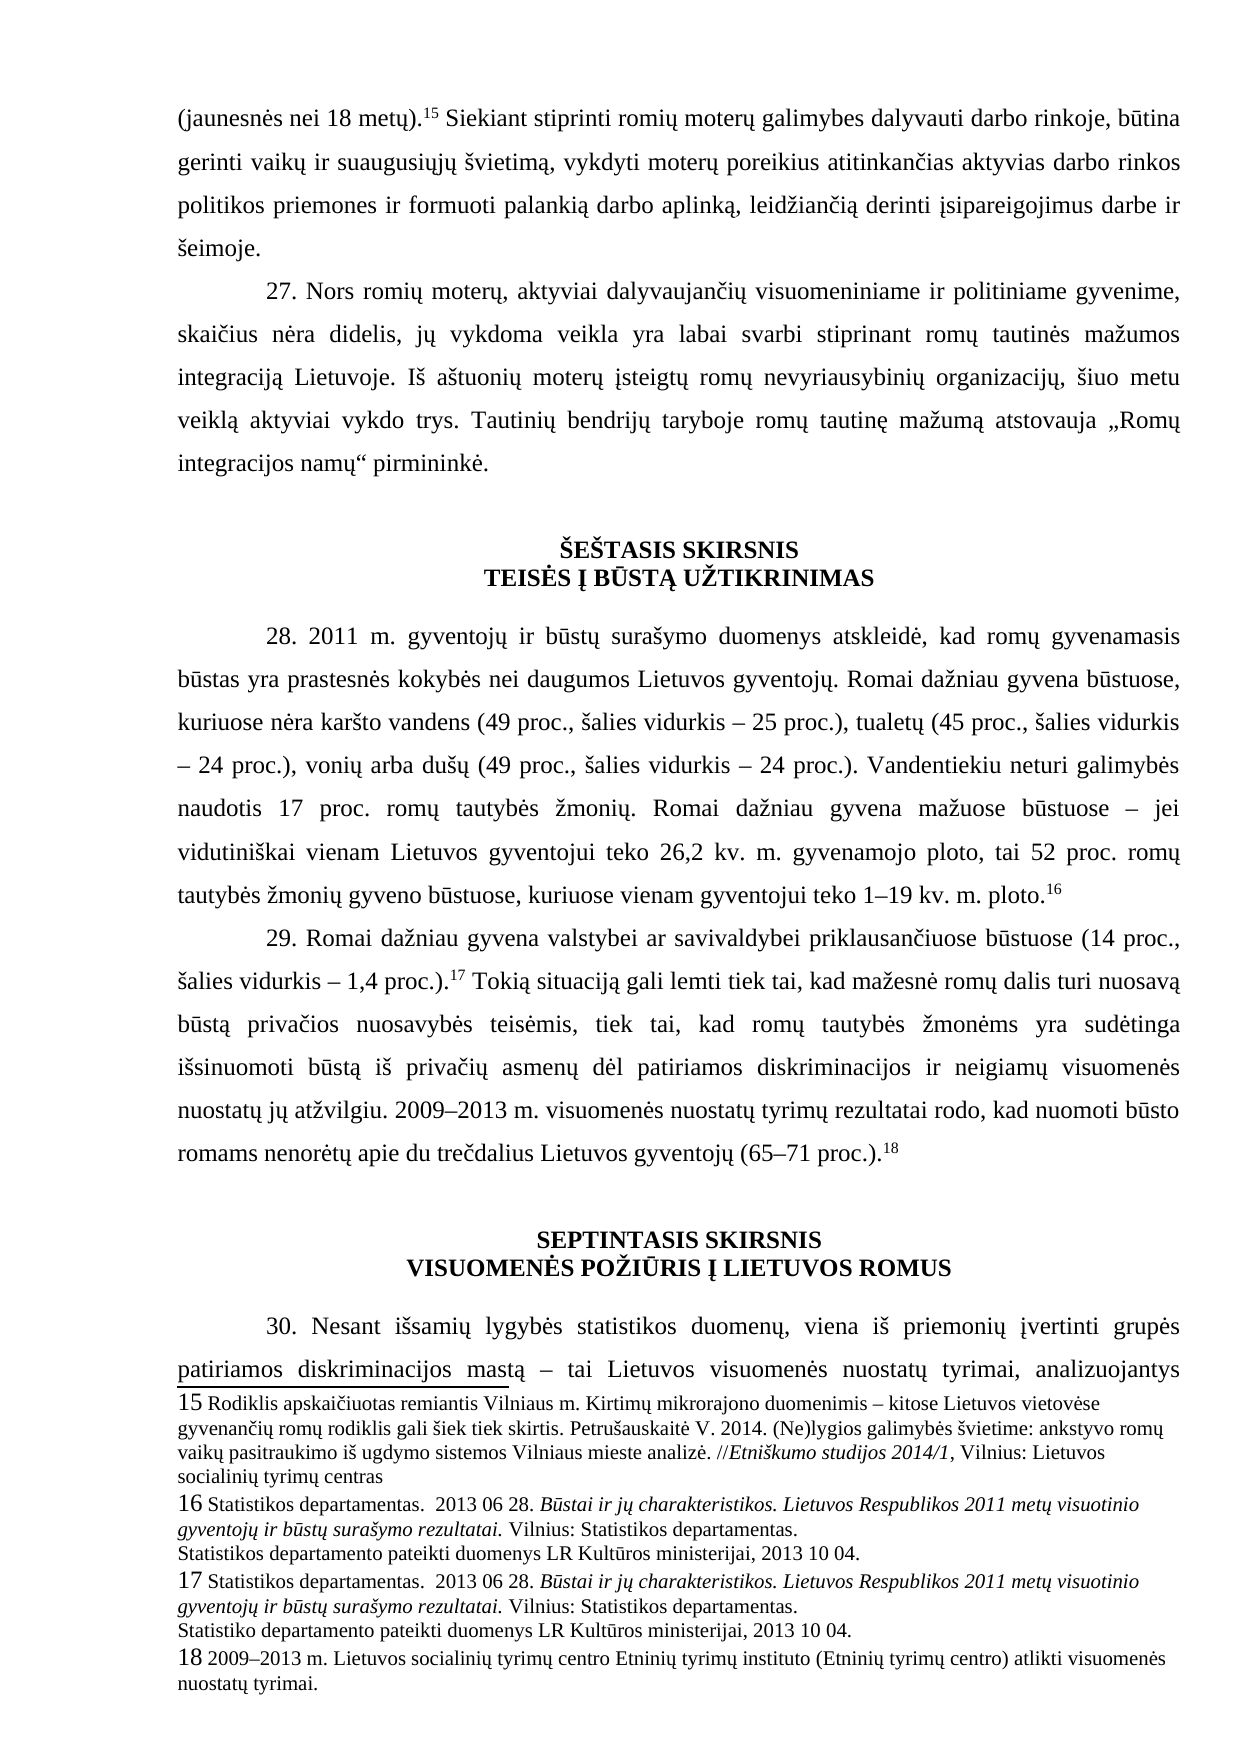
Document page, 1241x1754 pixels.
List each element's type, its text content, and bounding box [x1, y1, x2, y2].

text (jaunesnės nei 18 metų). Siekiant stiprinti romių moterų galimybes dalyvauti darbo rinkoje, būtina gerinti vaikų ir suaugusiųjų švietimą, vykdyti moterų poreikius atitinkančias aktyvias darbo rinkos politikos priemones ir formuoti palankią darbo aplinką, leidžiančią derinti įsipareigojimus darbe ir šeimoje. [177, 103, 1181, 262]
text 2009–2013 m. Lietuvos socialinių tyrimų centro Etninių tyrimų instituto (Etninių tyrimų centro) atlikti visuomenės nuostatų tyrimai. [177, 1642, 1181, 1695]
text 30. Nesant išsamių lygybės statistikos duomenų, viena iš priemonių įvertinti grupės patiriamos diskriminacijos mastą – tai Lietuvos visuomenės nuostatų tyrimai, analizuojantys [177, 1311, 1181, 1383]
text VISUOMENĖS POŽIŪRIS Į LIETUVOS ROMUS [177, 1253, 1181, 1282]
text TEISĖS Į BŪSTĄ UŽTIKRINIMAS [177, 563, 1181, 592]
text 27. Nors romių moterų, aktyviai dalyvaujančių visuomeniniame ir politiniame gyvenime, skaičius nėra didelis, jų vykdoma veikla yra labai svarbi stiprinant romų tautinės mažumos integraciją Lietuvoje. Iš aštuonių moterų įsteigtų romų nevyriausybinių organizacijų, šiuo metu veiklą aktyviai vykdo trys. Tautinių bendrijų taryboje romų tautinę mažumą atstovauja „Romų integracijos namų“ pirmininkė. [177, 276, 1181, 477]
text ŠEŠTASIS SKIRSNIS [177, 535, 1181, 563]
text 29. Romai dažniau gyvena valstybei ar savivaldybei priklausančiuose būstuose (14 proc., šalies vidurkis – 1,4 proc.). Tokią situaciją gali lemti tiek tai, kad mažesnė romų dalis turi nuosavą būstą privačios nuosavybės teisėmis, tiek tai, kad romų tautybės žmonėms yra sudėtinga išsinuomoti būstą iš privačių asmenų dėl patiriamos diskriminacijos ir neigiamų visuomenės nuostatų jų atžvilgiu. 2009–2013 m. visuomenės nuostatų tyrimų rezultatai rodo, kad nuomoti būsto romams nenorėtų apie du trečdalius Lietuvos gyventojų (65–71 proc.). [177, 923, 1181, 1167]
text Statistikos departamentas. 2013 06 28. Būstai ir jų charakteristikos. Lietuvos Respublikos 2011 metų visuotinio gyventojų ir būstų surašymo rezultatai. Vilnius: Statistikos departamentas. [177, 1488, 1181, 1541]
text SEPTINTASIS SKIRSNIS [177, 1225, 1181, 1253]
text Statistiko departamento pateikti duomenys LR Kultūros ministerijai, 2013 10 04. [177, 1618, 1181, 1642]
text Statistikos departamento pateikti duomenys LR Kultūros ministerijai, 2013 10 04. [177, 1541, 1181, 1565]
text Statistikos departamentas. 2013 06 28. Būstai ir jų charakteristikos. Lietuvos Respublikos 2011 metų visuotinio gyventojų ir būstų surašymo rezultatai. Vilnius: Statistikos departamentas. [177, 1565, 1181, 1618]
text Rodiklis apskaičiuotas remiantis Vilniaus m. Kirtimų mikrorajono duomenimis – kitose Lietuvos vietovėse gyvenančių romų rodiklis gali šiek tiek skirtis. Petrušauskaitė V. 2014. (Ne)lygios galimybės švietime: ankstyvo romų vaikų pasitraukimo iš ugdymo sistemos Vilniaus mieste analizė. //Etniškumo studijos 2014/1, Vilnius: Lietuvos socialinių tyrimų centras [177, 1387, 1181, 1488]
text 28. 2011 m. gyventojų ir būstų surašymo duomenys atskleidė, kad romų gyvenamasis būstas yra prastesnės kokybės nei daugumos Lietuvos gyventojų. Romai dažniau gyvena būstuose, kuriuose nėra karšto vandens (49 proc., šalies vidurkis – 25 proc.), tualetų (45 proc., šalies vidurkis – 24 proc.), vonių arba dušų (49 proc., šalies vidurkis – 24 proc.). Vandentiekiu neturi galimybės naudotis 17 proc. romų tautybės žmonių. Romai dažniau gyvena mažuose būstuose – jei vidutiniškai vienam Lietuvos gyventojui teko 26,2 kv. m. gyvenamojo ploto, tai 52 proc. romų tautybės žmonių gyveno būstuose, kuriuose vienam gyventojui teko 1–19 kv. m. ploto. [177, 621, 1181, 908]
